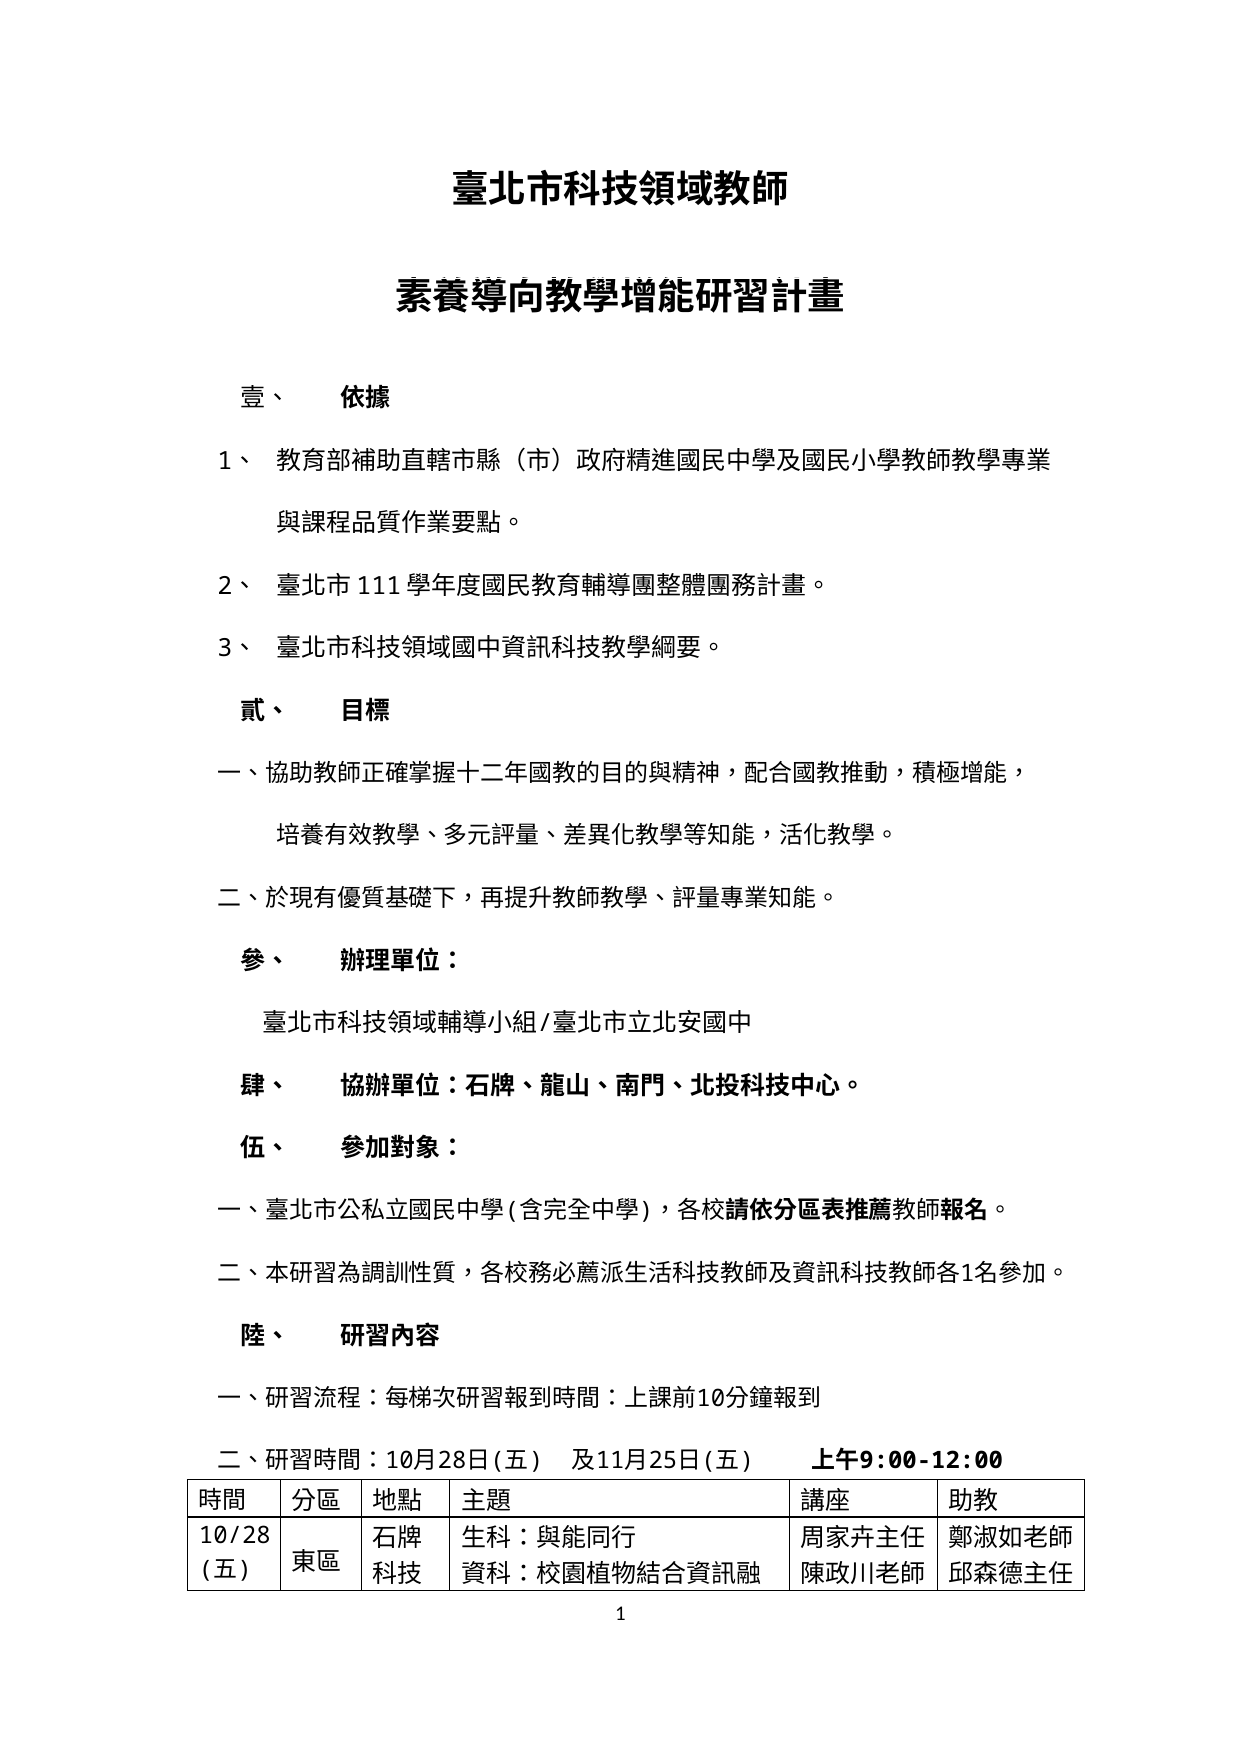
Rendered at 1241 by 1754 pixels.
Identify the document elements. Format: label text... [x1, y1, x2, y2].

list 協辦單位：石牌、龍山、南門、北投科技中心。 [241, 1042, 1053, 1104]
list 臺北市111學年度國民教育輔導團整體團務計畫。 [217, 542, 1053, 604]
list 辦理單位： [241, 917, 1053, 979]
list 依據 [241, 354, 1053, 417]
text 二、本研習為調訓性質，各校務必薦派生活科技教師及資訊科技教師各1名參加。 [217, 1229, 1053, 1292]
table_header 地點 [362, 1480, 449, 1516]
table_header 分區 [281, 1480, 361, 1516]
table_header 助教 [938, 1480, 1084, 1516]
text 素養導向教學增能研習計畫 [187, 279, 1053, 317]
list 參加對象： [241, 1104, 1053, 1167]
list 研習內容 [241, 1292, 1053, 1354]
text 二、於現有優質基礎下，再提升教師教學、評量專業知能。 [217, 854, 1053, 917]
text 臺北市科技領域輔導小組/臺北市立北安國中 [187, 979, 1013, 1042]
text 一、研習流程：每梯次研習報到時間：上課前10分鐘報到 [217, 1354, 1053, 1417]
table_cell 周家卉主任 陳政川老師 [790, 1518, 937, 1590]
table_cell 石牌科技 [362, 1518, 449, 1590]
text 二、研習時間：10月28日(五) 及11月25日(五) 上午9:00-12:00 [217, 1417, 1053, 1479]
table_cell 生科：與能同行 資科：校園植物結合資訊融 [450, 1518, 789, 1590]
table_header 主題 [450, 1480, 789, 1516]
table_cell 東區 [281, 1518, 361, 1590]
table_header 講座 [790, 1480, 937, 1516]
table_header 時間 [188, 1480, 280, 1516]
table_cell 10/28 (五) [188, 1518, 280, 1590]
table_cell 鄭淑如老師 邱森德主任 [938, 1518, 1084, 1590]
list 目標 [241, 667, 1053, 729]
list 教育部補助直轄市縣（市）政府精進國民中學及國民小學教師教學專業與課程品質作業要點。 [217, 417, 1053, 542]
text 一、臺北市公私立國民中學(含完全中學)，各校請依分區表推薦教師報名。 [217, 1167, 1053, 1229]
text 臺北市科技領域教師 [189, 95, 1052, 278]
text 一、協助教師正確掌握十二年國教的目的與精神，配合國教推動，積極增能，培養有效教學、多元評量、差異化教學等知能，活化教學。 [217, 729, 1053, 854]
list 臺北市科技領域國中資訊科技教學綱要。 [217, 604, 1053, 667]
